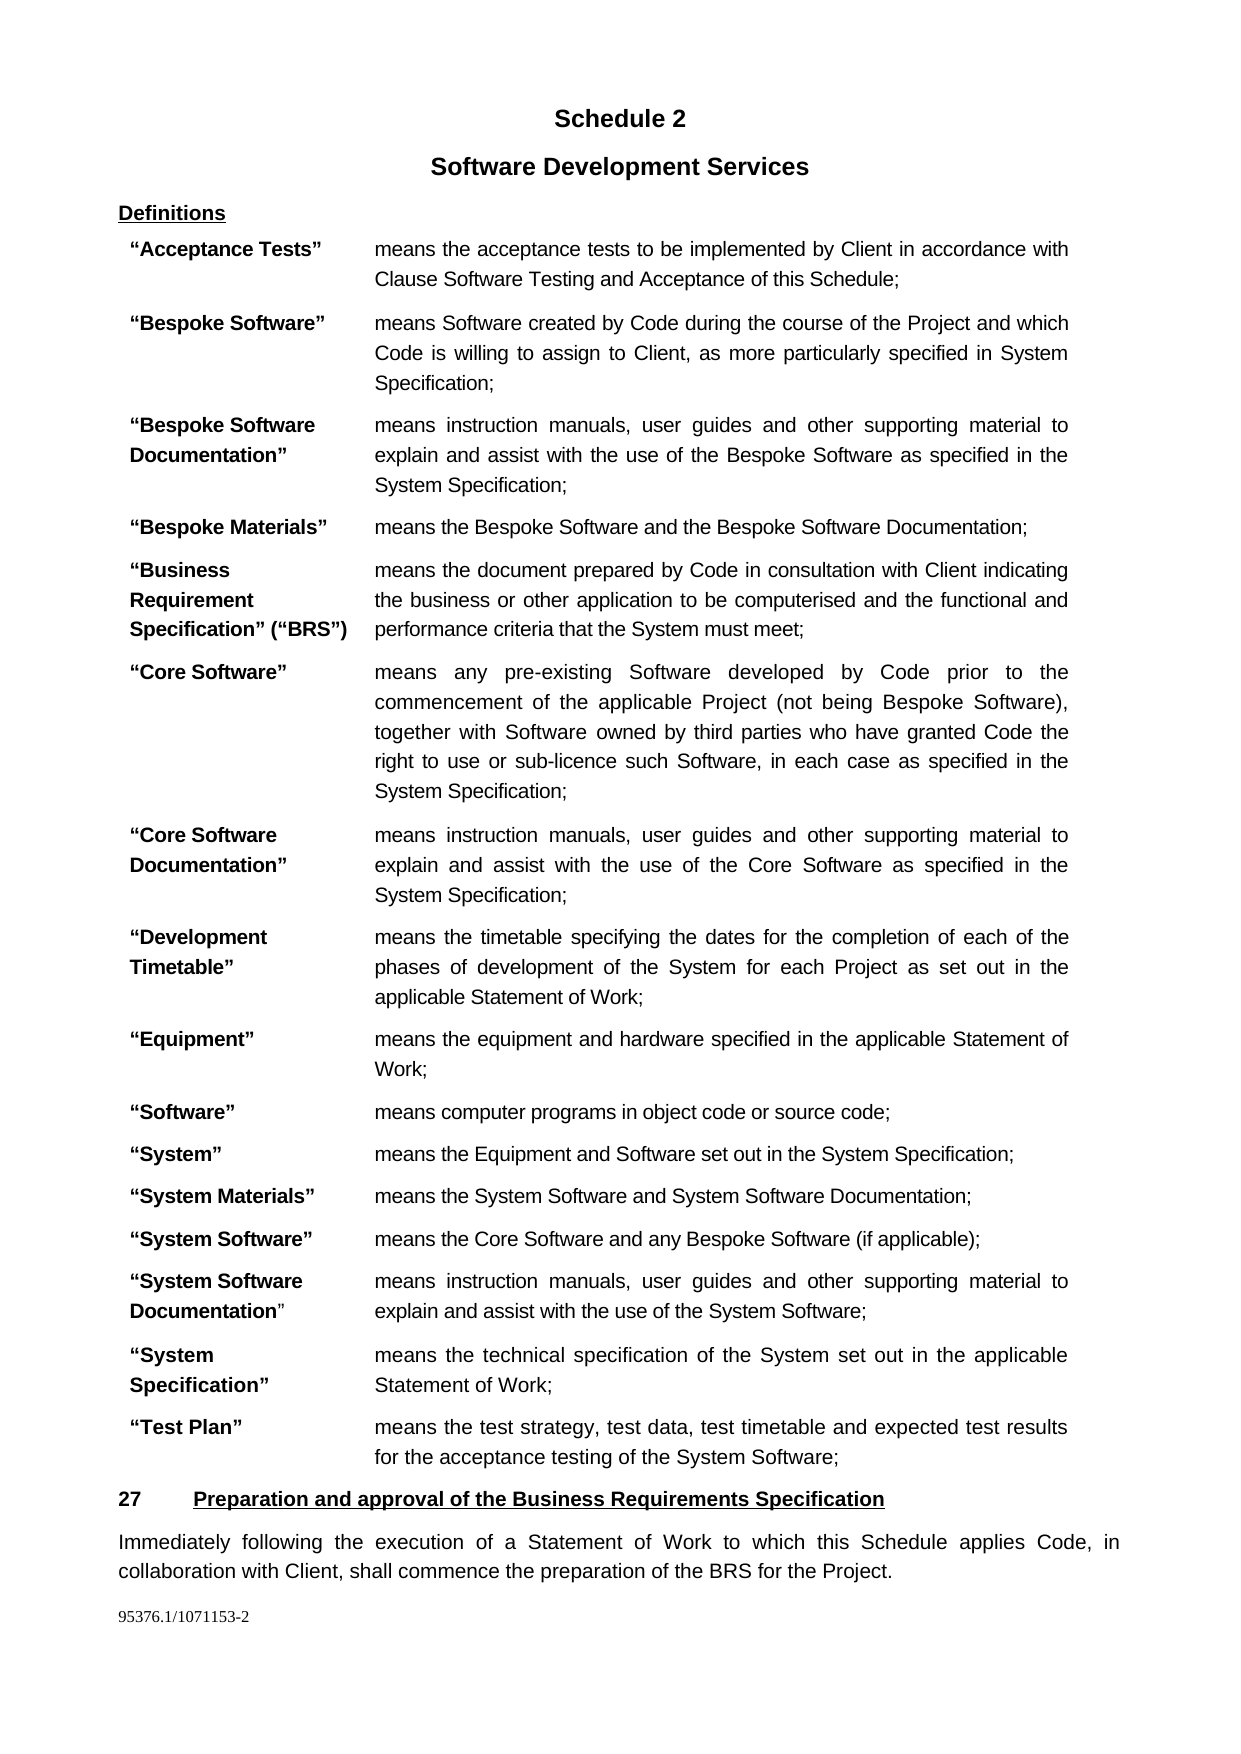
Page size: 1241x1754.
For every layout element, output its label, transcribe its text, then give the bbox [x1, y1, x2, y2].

table_cell “System Software” [118, 1227, 363, 1269]
text Schedule 2 [118, 104, 1122, 133]
table_cell means the Equipment and Software set out in the System Specification; [363, 1142, 1081, 1184]
table_cell “System Specification” [118, 1343, 363, 1415]
table_cell “System” [118, 1142, 363, 1184]
table_cell means the Bespoke Software and the Bespoke Software Documentation; [363, 515, 1081, 557]
table_cell means instruction manuals, user guides and other supporting material to explain and assist with the use of the Bespoke Software as specified in the System Specification; [363, 413, 1081, 515]
table_cell “Bespoke Materials” [118, 515, 363, 557]
table_cell “Core Software” [118, 660, 363, 823]
table_cell means Software created by Code during the course of the Project and which Code is willing to assign to Client, as more particularly specified in System Specification; [363, 311, 1081, 413]
table_cell “Development Timetable” [118, 925, 363, 1027]
table_cell “Core Software Documentation” [118, 823, 363, 925]
table_cell means the equipment and hardware specified in the applicable Statement of Work; [363, 1027, 1081, 1099]
table_cell means the timetable specifying the dates for the completion of each of the phases of development of the System for each Project as set out in the applicable Statement of Work; [363, 925, 1081, 1027]
subtitle Immediately following the execution of a Statement of Work to which this Schedule applies Code, in collaboration with Client, shall commence the preparation of the BRS for the Project. [118, 1529, 1122, 1583]
table_cell means the Core Software and any Bespoke Software (if applicable); [363, 1227, 1081, 1269]
table_cell “Business Requirement Specification” (“BRS”) [118, 558, 363, 660]
table_cell “Equipment” [118, 1027, 363, 1099]
table_cell means the test strategy, test data, test timetable and expected test results for the acceptance testing of the System Software; [363, 1415, 1081, 1487]
table_header “Acceptance Tests” [118, 237, 363, 311]
table_cell “Bespoke Software Documentation” [118, 413, 363, 515]
table_cell means the technical specification of the System set out in the applicable Statement of Work; [363, 1343, 1081, 1415]
table_cell “Test Plan” [118, 1415, 363, 1487]
table_cell “System Materials” [118, 1184, 363, 1227]
table_cell means the System Software and System Software Documentation; [363, 1184, 1081, 1227]
subtitle Definitions [118, 201, 1122, 225]
table_header means the acceptance tests to be implemented by Client in accordance with Clause 5 of this Schedule; [363, 237, 1081, 311]
table_cell means instruction manuals, user guides and other supporting material to explain and assist with the use of the Core Software as specified in the System Specification; [363, 823, 1081, 925]
text Software Development Services [118, 152, 1122, 181]
table_cell “Bespoke Software” [118, 311, 363, 413]
table_cell “Software” [118, 1100, 363, 1142]
table_cell means any pre-existing Software developed by Code prior to the commencement of the applicable Project (not being Bespoke Software), together with Software owned by third parties who have granted Code the right to use or sub-licence such Software, in each case as specified in the System Specification; [363, 660, 1081, 823]
table_cell means the document prepared by Code in consultation with Client indicating the business or other application to be computerised and the functional and performance criteria that the System must meet; [363, 558, 1081, 660]
table_cell “System Software Documentation” [118, 1269, 363, 1342]
subtitle Preparation and approval of the Business Requirements Specification [118, 1487, 1122, 1511]
table_cell means computer programs in object code or source code; [363, 1100, 1081, 1142]
table_cell means instruction manuals, user guides and other supporting material to explain and assist with the use of the System Software; [363, 1269, 1081, 1342]
